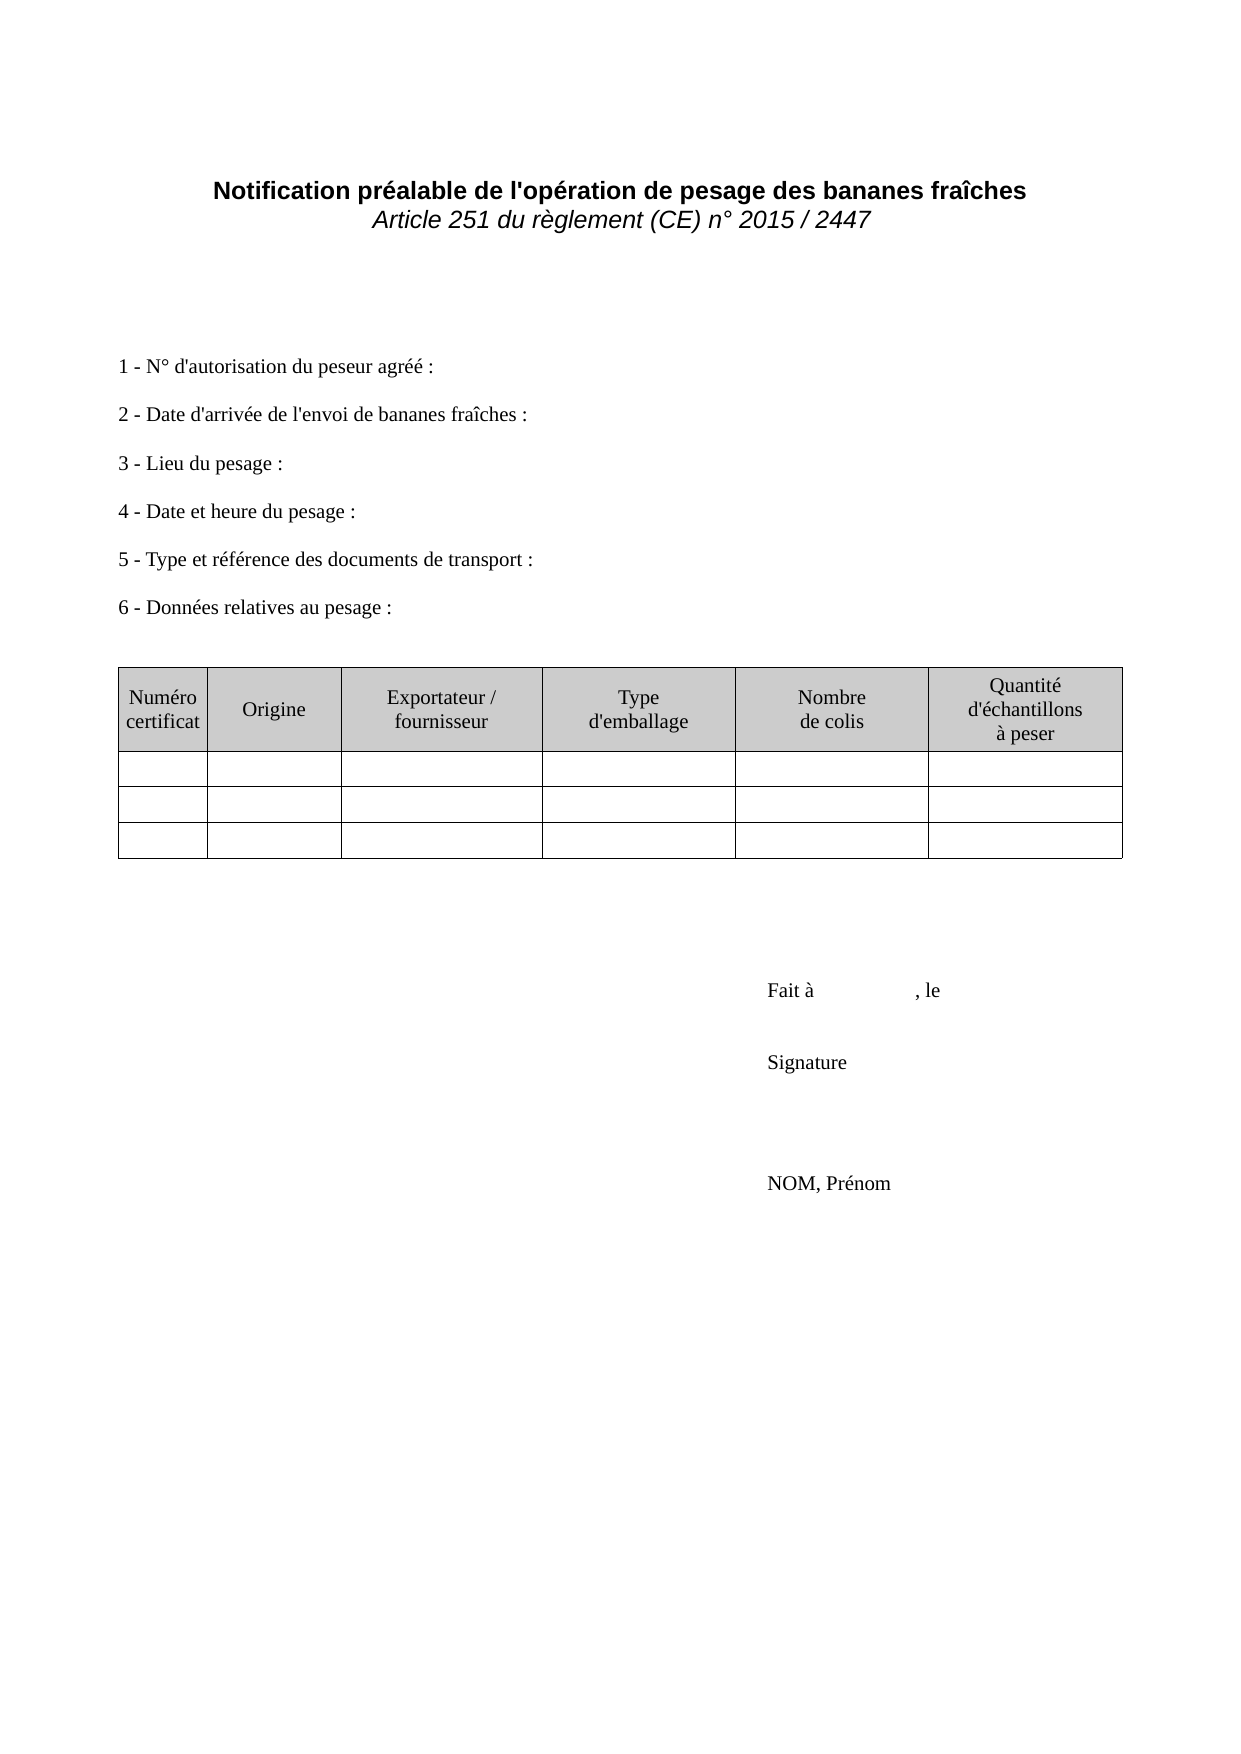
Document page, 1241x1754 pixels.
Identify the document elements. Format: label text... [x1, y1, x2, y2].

table_cell [342, 823, 542, 858]
table_cell [119, 752, 207, 786]
table_cell [208, 787, 341, 822]
table_cell [929, 752, 1122, 786]
table_cell [736, 823, 928, 858]
table_cell [929, 823, 1122, 858]
table_cell [208, 823, 341, 858]
text 6 - Données relatives au pesage : [118, 595, 1122, 619]
table_header Origine [208, 668, 341, 751]
table_header Exportateur / fournisseur [342, 668, 542, 751]
table_cell [736, 787, 928, 822]
text Article 251 du règlement (CE) n° 2015 / 2447 [118, 205, 1122, 234]
table_header Quantité d'échantillons à peser [929, 668, 1122, 751]
table_header Type d'emballage [543, 668, 735, 751]
text Fait à , le [767, 978, 1122, 1002]
text 1 - N° d'autorisation du peseur agréé : [118, 354, 1122, 378]
table_cell [342, 787, 542, 822]
table_cell [342, 752, 542, 786]
table_cell [543, 823, 735, 858]
text 5 - Type et référence des documents de transport : [118, 547, 1122, 571]
table_cell [736, 752, 928, 786]
table_cell [119, 787, 207, 822]
table_header Numéro certificat [119, 668, 207, 751]
text NOM, Prénom [767, 1171, 1122, 1194]
text 3 - Lieu du pesage : [118, 450, 1122, 474]
text Signature [767, 1050, 1122, 1074]
subtitle Notification préalable de l'opération de pesage des bananes fraîches [118, 176, 1122, 205]
text 4 - Date et heure du pesage : [118, 498, 1122, 523]
table_cell [119, 823, 207, 858]
text 2 - Date d'arrivée de l'envoi de bananes fraîches : [118, 402, 1122, 426]
table_cell [543, 787, 735, 822]
table_cell [929, 787, 1122, 822]
table_header Nombre de colis [736, 668, 928, 751]
table_cell [543, 752, 735, 786]
table_cell [208, 752, 341, 786]
